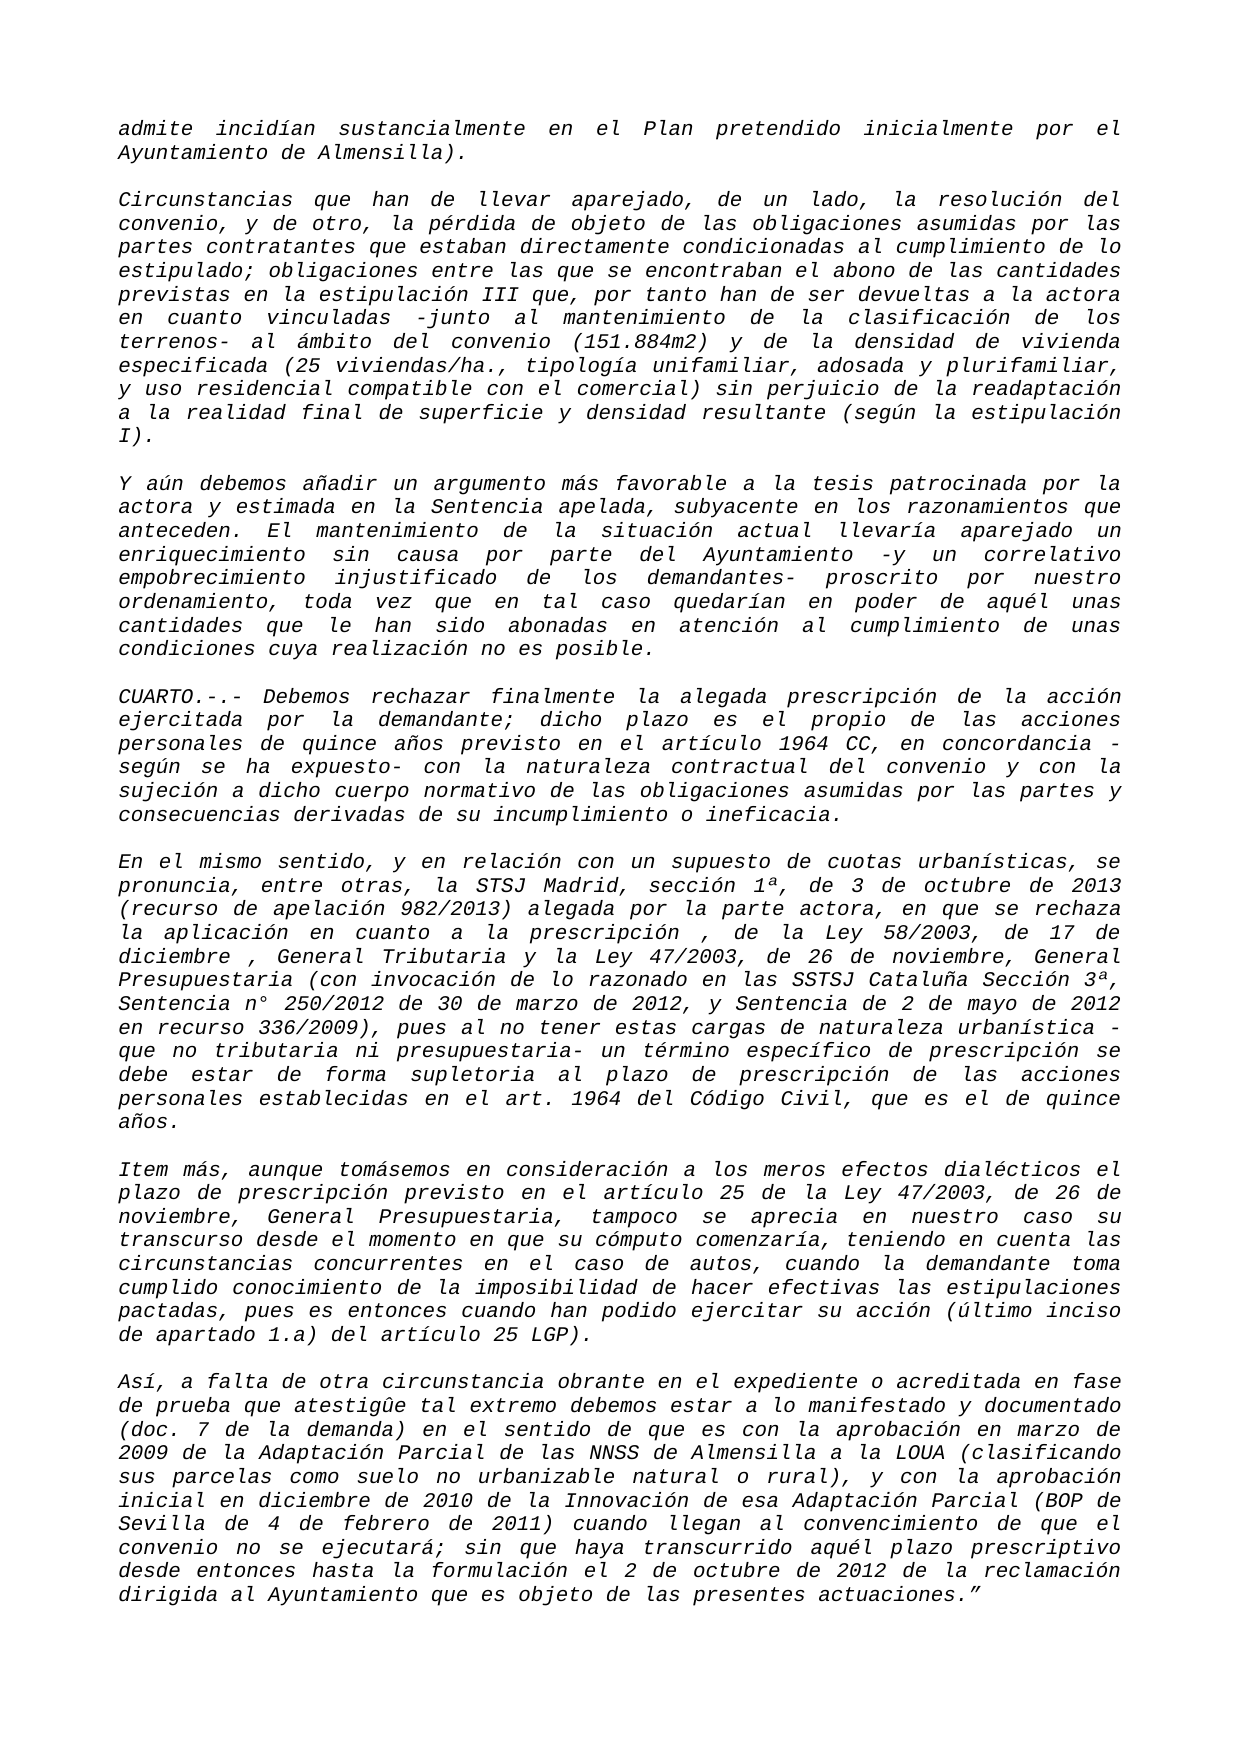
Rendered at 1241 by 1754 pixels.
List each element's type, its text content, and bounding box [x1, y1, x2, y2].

text Y aún debemos añadir un argumento más favorable a la tesis patrocinada por la actora y estimada en la Sentencia apelada, subyacente en los razonamientos que anteceden. El mantenimiento de la situación actual llevaría aparejado un enriquecimiento sin causa por parte del Ayuntamiento -y un correlativo empobrecimiento injustificado de los demandantes- proscrito por nuestro ordenamiento, toda vez que en tal caso quedarían en poder de aquél unas cantidades que le han sido abonadas en atención al cumplimiento de unas condiciones cuya realización no es posible. [118, 473, 1122, 662]
text admite incidían sustancialmente en el Plan pretendido inicialmente por el Ayuntamiento de Almensilla). [118, 118, 1122, 165]
text CUARTO.-.- Debemos rechazar finalmente la alegada prescripción de la acción ejercitada por la demandante; dicho plazo es el propio de las acciones personales de quince años previsto en el artículo 1964 CC, en concordancia -según se ha expuesto- con la naturaleza contractual del convenio y con la sujeción a dicho cuerpo normativo de las obligaciones asumidas por las partes y consecuencias derivadas de su incumplimiento o ineficacia. [118, 686, 1122, 827]
text En el mismo sentido, y en relación con un supuesto de cuotas urbanísticas, se pronuncia, entre otras, la STSJ Madrid, sección 1ª, de 3 de octubre de 2013 (recurso de apelación 982/2013) alegada por la parte actora, en que se rechaza la aplicación en cuanto a la prescripción , de la Ley 58/2003, de 17 de diciembre , General Tributaria y la Ley 47/2003, de 26 de noviembre, General Presupuestaria (con invocación de lo razonado en las SSTSJ Cataluña Sección 3ª, Sentencia n° 250/2012 de 30 de marzo de 2012, y Sentencia de 2 de mayo de 2012 en recurso 336/2009), pues al no tener estas cargas de naturaleza urbanística -que no tributaria ni presupuestaria- un término específico de prescripción se debe estar de forma supletoria al plazo de prescripción de las acciones personales establecidas en el art. 1964 del Código Civil, que es el de quince años. [118, 851, 1122, 1135]
text Circunstancias que han de llevar aparejado, de un lado, la resolución del convenio, y de otro, la pérdida de objeto de las obligaciones asumidas por las partes contratantes que estaban directamente condicionadas al cumplimiento de lo estipulado; obligaciones entre las que se encontraban el abono de las cantidades previstas en la estipulación III que, por tanto han de ser devueltas a la actora en cuanto vinculadas -junto al mantenimiento de la clasificación de los terrenos- al ámbito del convenio (151.884m2) y de la densidad de vivienda especificada (25 viviendas/ha., tipología unifamiliar, adosada y plurifamiliar, y uso residencial compatible con el comercial) sin perjuicio de la readaptación a la realidad final de superficie y densidad resultante (según la estipulación I). [118, 189, 1122, 449]
text Así, a falta de otra circunstancia obrante en el expediente o acreditada en fase de prueba que atestigûe tal extremo debemos estar a lo manifestado y documentado (doc. 7 de la demanda) en el sentido de que es con la aprobación en marzo de 2009 de la Adaptación Parcial de las NNSS de Almensilla a la LOUA (clasificando sus parcelas como suelo no urbanizable natural o rural), y con la aprobación inicial en diciembre de 2010 de la Innovación de esa Adaptación Parcial (BOP de Sevilla de 4 de febrero de 2011) cuando llegan al convencimiento de que el convenio no se ejecutará; sin que haya transcurrido aquél plazo prescriptivo desde entonces hasta la formulación el 2 de octubre de 2012 de la reclamación dirigida al Ayuntamiento que es objeto de las presentes actuaciones.” [118, 1371, 1122, 1608]
text Item más, aunque tomásemos en consideración a los meros efectos dialécticos el plazo de prescripción previsto en el artículo 25 de la Ley 47/2003, de 26 de noviembre, General Presupuestaria, tampoco se aprecia en nuestro caso su transcurso desde el momento en que su cómputo comenzaría, teniendo en cuenta las circunstancias concurrentes en el caso de autos, cuando la demandante toma cumplido conocimiento de la imposibilidad de hacer efectivas las estipulaciones pactadas, pues es entonces cuando han podido ejercitar su acción (último inciso de apartado 1.a) del artículo 25 LGP). [118, 1158, 1122, 1348]
